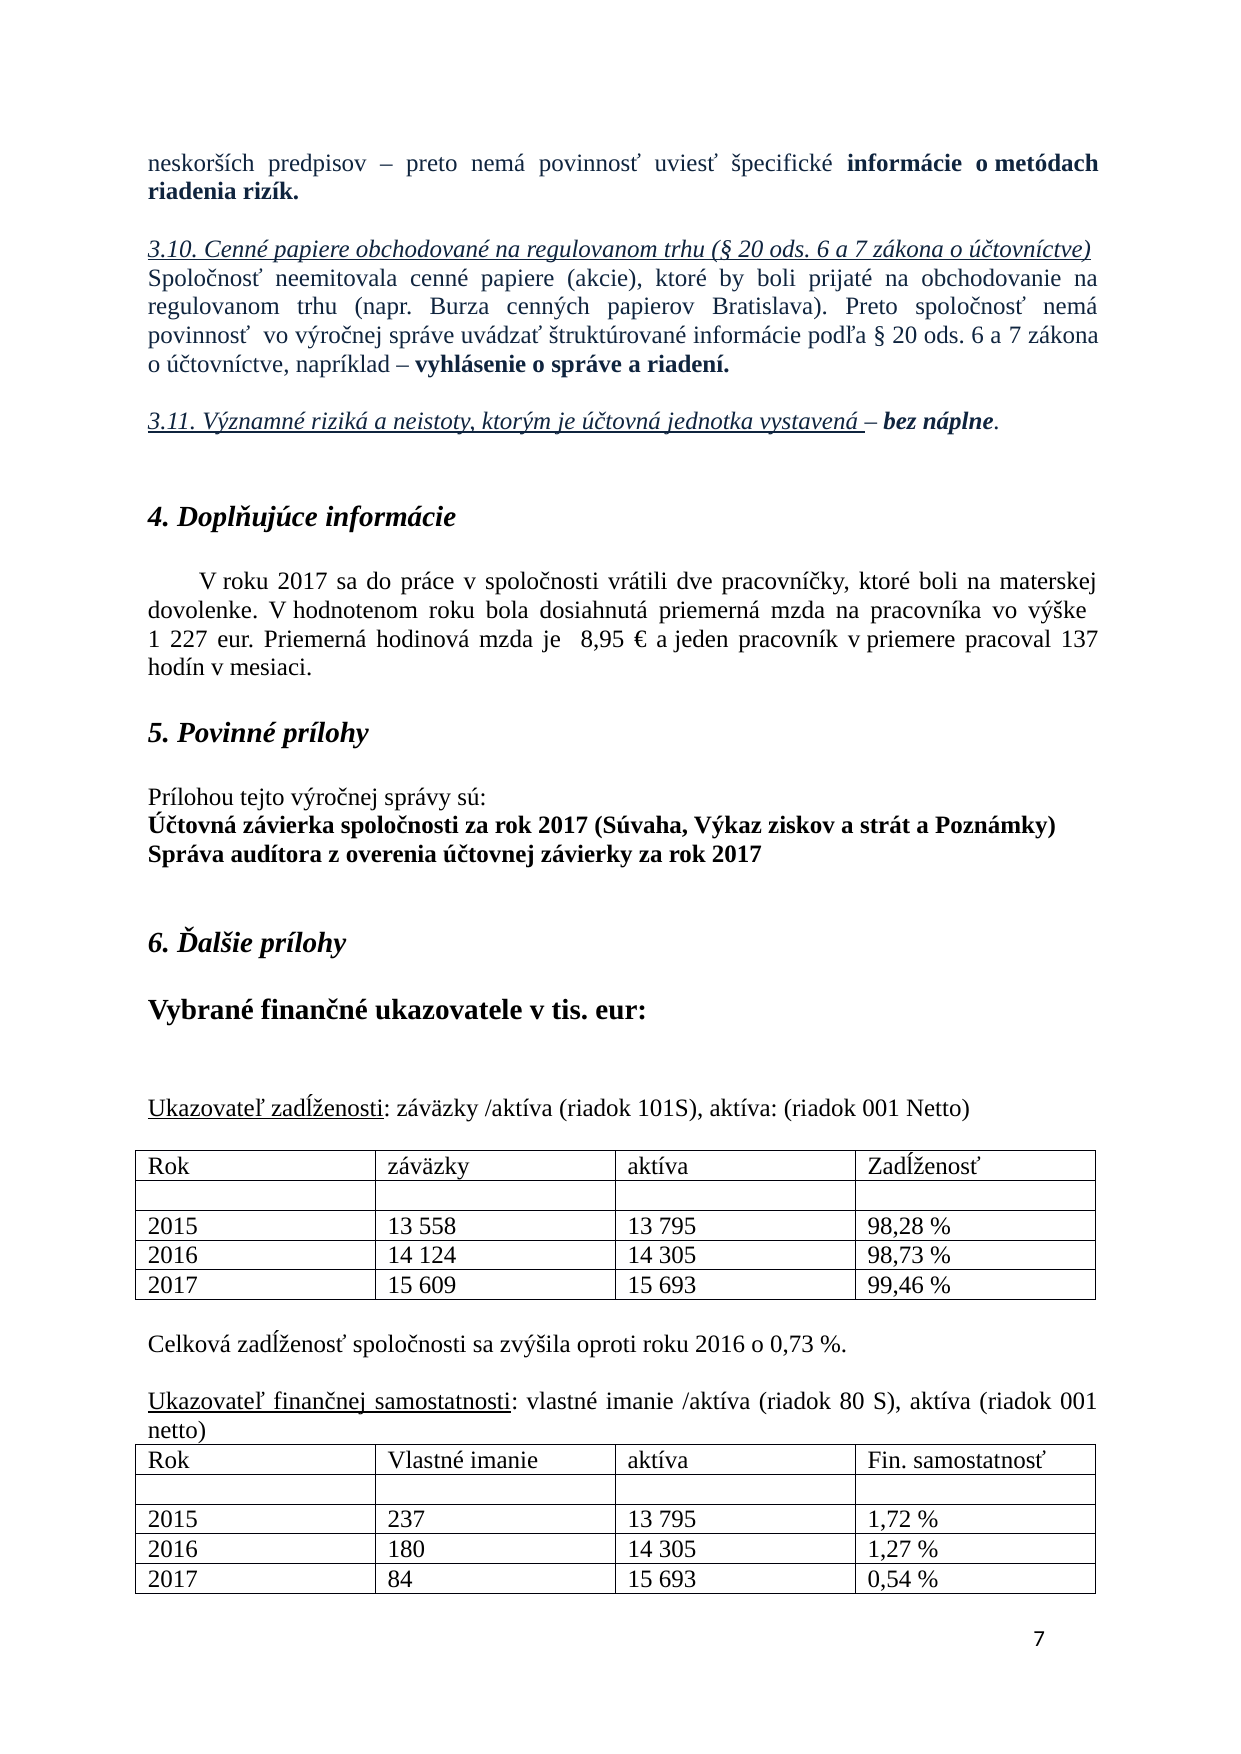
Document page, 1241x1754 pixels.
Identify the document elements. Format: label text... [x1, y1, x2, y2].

table_header Rok [136, 1445, 375, 1474]
table_cell [376, 1475, 615, 1503]
table_cell 98,73 % [856, 1241, 1095, 1269]
text Účtovná závierka spoločnosti za rok 2017 (Súvaha, Výkaz ziskov a strát a Poznámky) [148, 811, 1098, 839]
text Spoločnosť neemitovala cenné papiere (akcie), ktoré by boli prijaté na obchodovanie na regulovanom trhu (napr. Burza cenných papierov Bratislava). Preto spoločnosť nemá povinnosť vo výročnej správe uvádzať štruktúrované informácie podľa § 20 ods. 6 a 7 zákona o účtovníctve, napríklad – vyhlásenie o správe a riadení. [148, 263, 1098, 378]
text Prílohou tejto výročnej správy sú: [148, 782, 1098, 811]
table_header Zadĺženosť [856, 1151, 1095, 1180]
text Ukazovateľ zadĺženosti: záväzky /aktíva (riadok 101S), aktíva: (riadok 001 Netto) [148, 1093, 1098, 1121]
text Správa audítora z overenia účtovnej závierky za rok 2017 [148, 839, 1098, 868]
table_cell [136, 1181, 375, 1210]
text Ukazovateľ finančnej samostatnosti: vlastné imanie /aktíva (riadok 80 S), aktíva (riadok 001 netto) [148, 1386, 1098, 1444]
table_header Rok [136, 1151, 375, 1180]
table_cell 15 693 [616, 1564, 855, 1593]
table_cell 2016 [136, 1534, 375, 1563]
table_cell 84 [376, 1564, 615, 1593]
text 3.10. Cenné papiere obchodované na regulovanom trhu (§ 20 ods. 6 a 7 zákona o účtovníctve) [148, 234, 1098, 263]
table_cell 0,54 % [856, 1564, 1095, 1593]
table_header aktíva [616, 1151, 855, 1180]
table_cell 15 693 [616, 1270, 855, 1299]
table_cell 13 795 [616, 1211, 855, 1239]
table_cell 14 305 [616, 1241, 855, 1269]
text 5. Povinné prílohy [148, 715, 1098, 748]
table_header Vlastné imanie [376, 1445, 615, 1474]
table_cell [616, 1181, 855, 1210]
table_cell 2016 [136, 1241, 375, 1269]
table_cell 1,27 % [856, 1534, 1095, 1563]
table_cell [856, 1475, 1095, 1503]
text Vybrané finančné ukazovatele v tis. eur: [148, 992, 1098, 1026]
table_cell 2015 [136, 1505, 375, 1533]
table_cell 180 [376, 1534, 615, 1563]
table_cell 13 558 [376, 1211, 615, 1239]
table_cell 14 124 [376, 1241, 615, 1269]
table_cell [376, 1181, 615, 1210]
table_cell 1,72 % [856, 1505, 1095, 1533]
text 6. Ďalšie prílohy [148, 925, 1098, 958]
table_cell 237 [376, 1505, 615, 1533]
table_cell 2017 [136, 1270, 375, 1299]
text V roku 2017 sa do práce v spoločnosti vrátili dve pracovníčky, ktoré boli na materskej dovolenke. V hodnotenom roku bola dosiahnutá priemerná mzda na pracovníka vo výške 1 227 eur. Priemerná hodinová mzda je 8,95 € a jeden pracovník v priemere pracoval 137 hodín v mesiaci. [148, 566, 1098, 681]
text 4. Doplňujúce informácie [148, 499, 1098, 533]
table_cell [856, 1181, 1095, 1210]
table_cell 2017 [136, 1564, 375, 1593]
table_cell 99,46 % [856, 1270, 1095, 1299]
text neskorších predpisov – preto nemá povinnosť uviesť špecifické informácie o metódach riadenia rizík. [148, 148, 1098, 205]
table_cell [616, 1475, 855, 1503]
table_cell 15 609 [376, 1270, 615, 1299]
text Celková zadĺženosť spoločnosti sa zvýšila oproti roku 2016 o 0,73 %. [148, 1329, 1098, 1358]
table_header aktíva [616, 1445, 855, 1474]
table_cell 13 795 [616, 1505, 855, 1533]
table_cell 14 305 [616, 1534, 855, 1563]
table_cell 98,28 % [856, 1211, 1095, 1239]
table_header Fin. samostatnosť [856, 1445, 1095, 1474]
table_header záväzky [376, 1151, 615, 1180]
text 3.11. Významné riziká a neistoty, ktorým je účtovná jednotka vystavená – bez náplne. [148, 378, 1098, 435]
table_cell 2015 [136, 1211, 375, 1239]
table_cell [136, 1475, 375, 1503]
